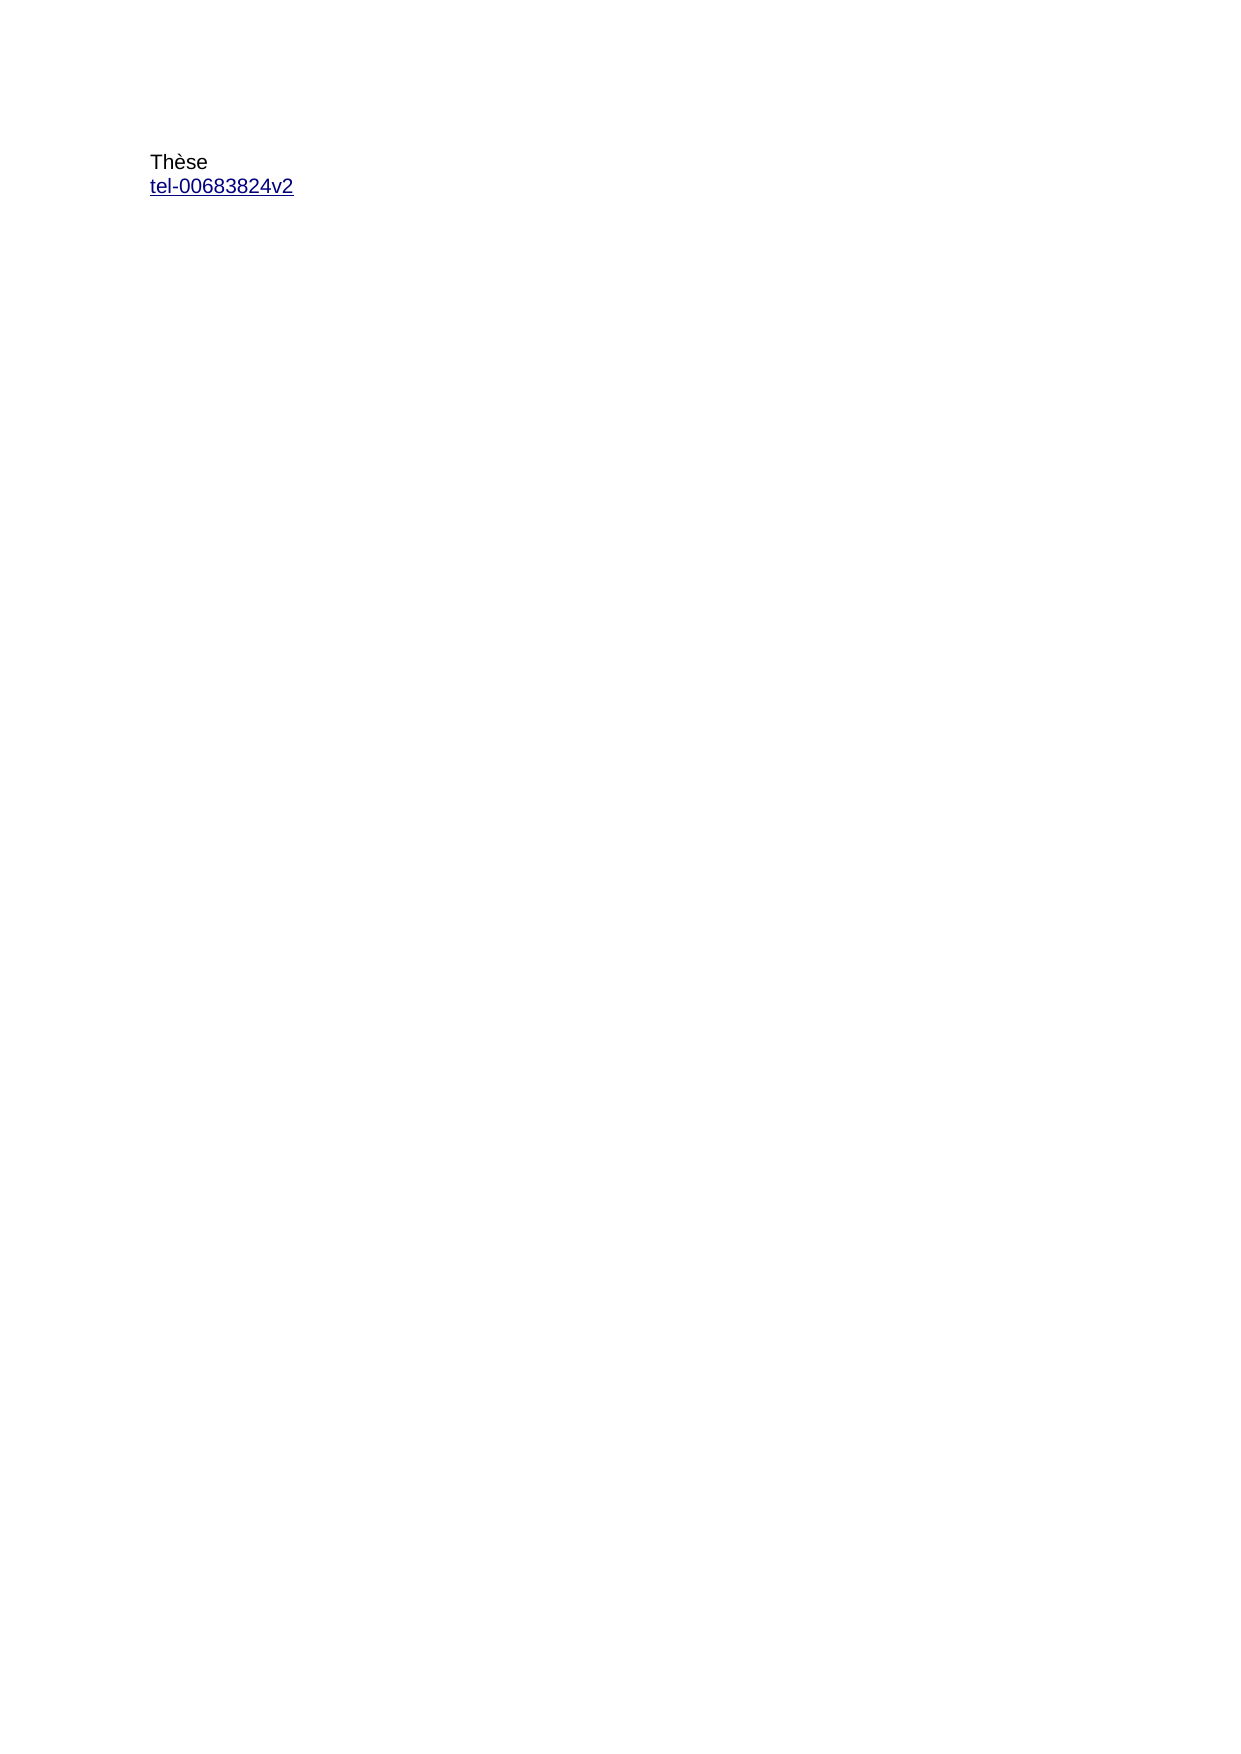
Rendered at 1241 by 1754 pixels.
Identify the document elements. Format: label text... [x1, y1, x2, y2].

table_header Thèse tel-00683824v2 [150, 150, 1090, 198]
